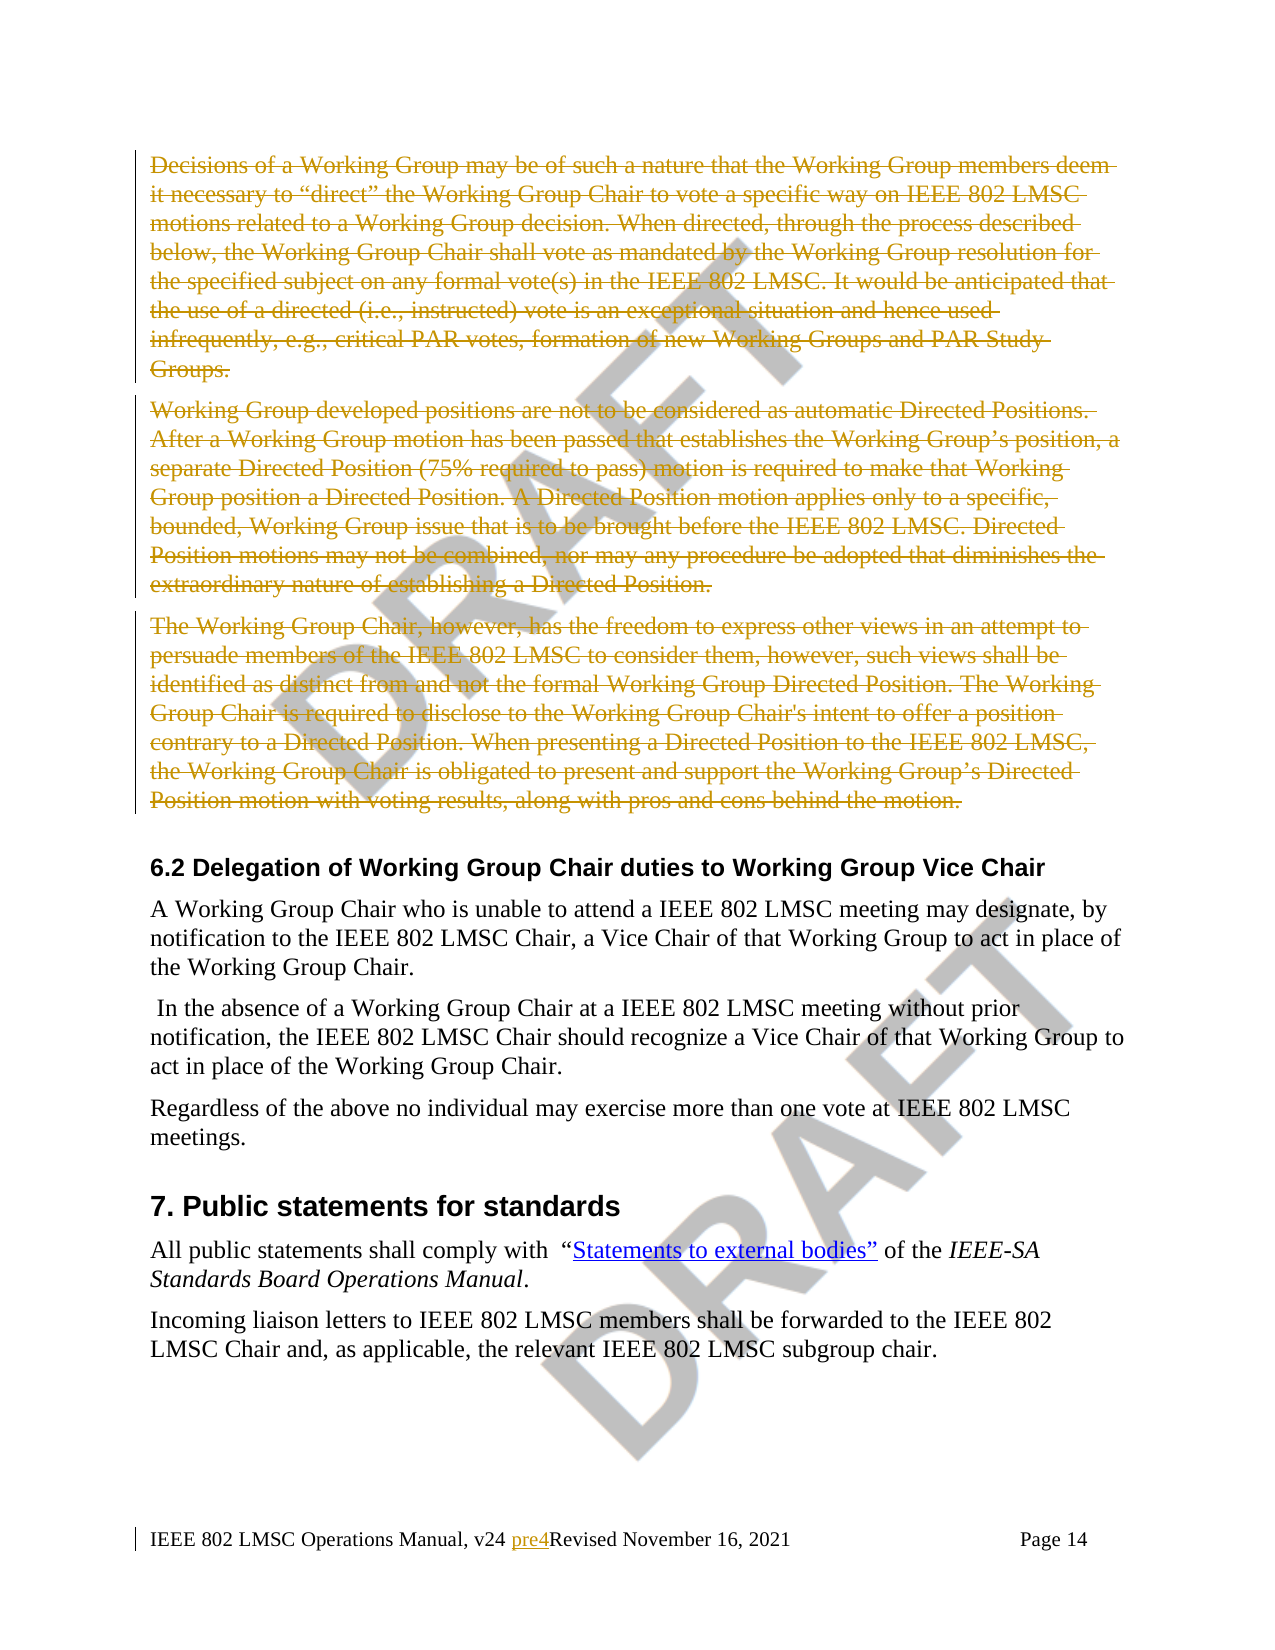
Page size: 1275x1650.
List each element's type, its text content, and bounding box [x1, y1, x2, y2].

text All public statements shall comply with “Statements to external bodies” of the IEEE-SA Standards Board Operations Manual. [150, 1234, 1125, 1293]
text A Working Group Chair who is unable to attend a IEEE 802 LMSC meeting may designate, by notification to the IEEE 802 LMSC Chair, a Vice Chair of that Working Group to act in place of the Working Group Chair. [150, 893, 1125, 981]
text It is expected that IEEE 802 LMSC members will vote as both professionals and as individual experts, except under the Directed Position provisions, as defined in the IEEE 802 LMSC Working Group Policies and Procedures, and not as a member of any affiliate block (organization, alliance, company, consortium, special interest group, etc.). If substantive evidence is presented to the IEEE 802 LMSC Chair that this provision is violated, the IEEE 802 LMSC will meet to consider what, if any, action to take on the presented evidence up to and including suspension of the IEEE 802 LMSC members’ voting rights and/or removal from office. [150, 611, 1125, 814]
subtitle Public statements for standards [150, 1189, 1125, 1222]
subtitle Delegation of Working Group Chair duties to Working Group Vice Chair [150, 852, 1125, 881]
text Regardless of the above no individual may exercise more than one vote at IEEE 802 LMSC meetings. [150, 1093, 1125, 1151]
picture [0, 0, 1275, 1650]
text In the absence of a Working Group Chair at a IEEE 802 LMSC meeting without prior notification, the IEEE 802 LMSC Chair should recognize a Vice Chair of that Working Group to act in place of the Working Group Chair. [150, 993, 1125, 1080]
text Incoming liaison letters to IEEE 802 LMSC members shall be forwarded to the IEEE 802 LMSC Chair and, as applicable, the relevant IEEE 802 LMSC subgroup chair. [150, 1305, 1125, 1363]
